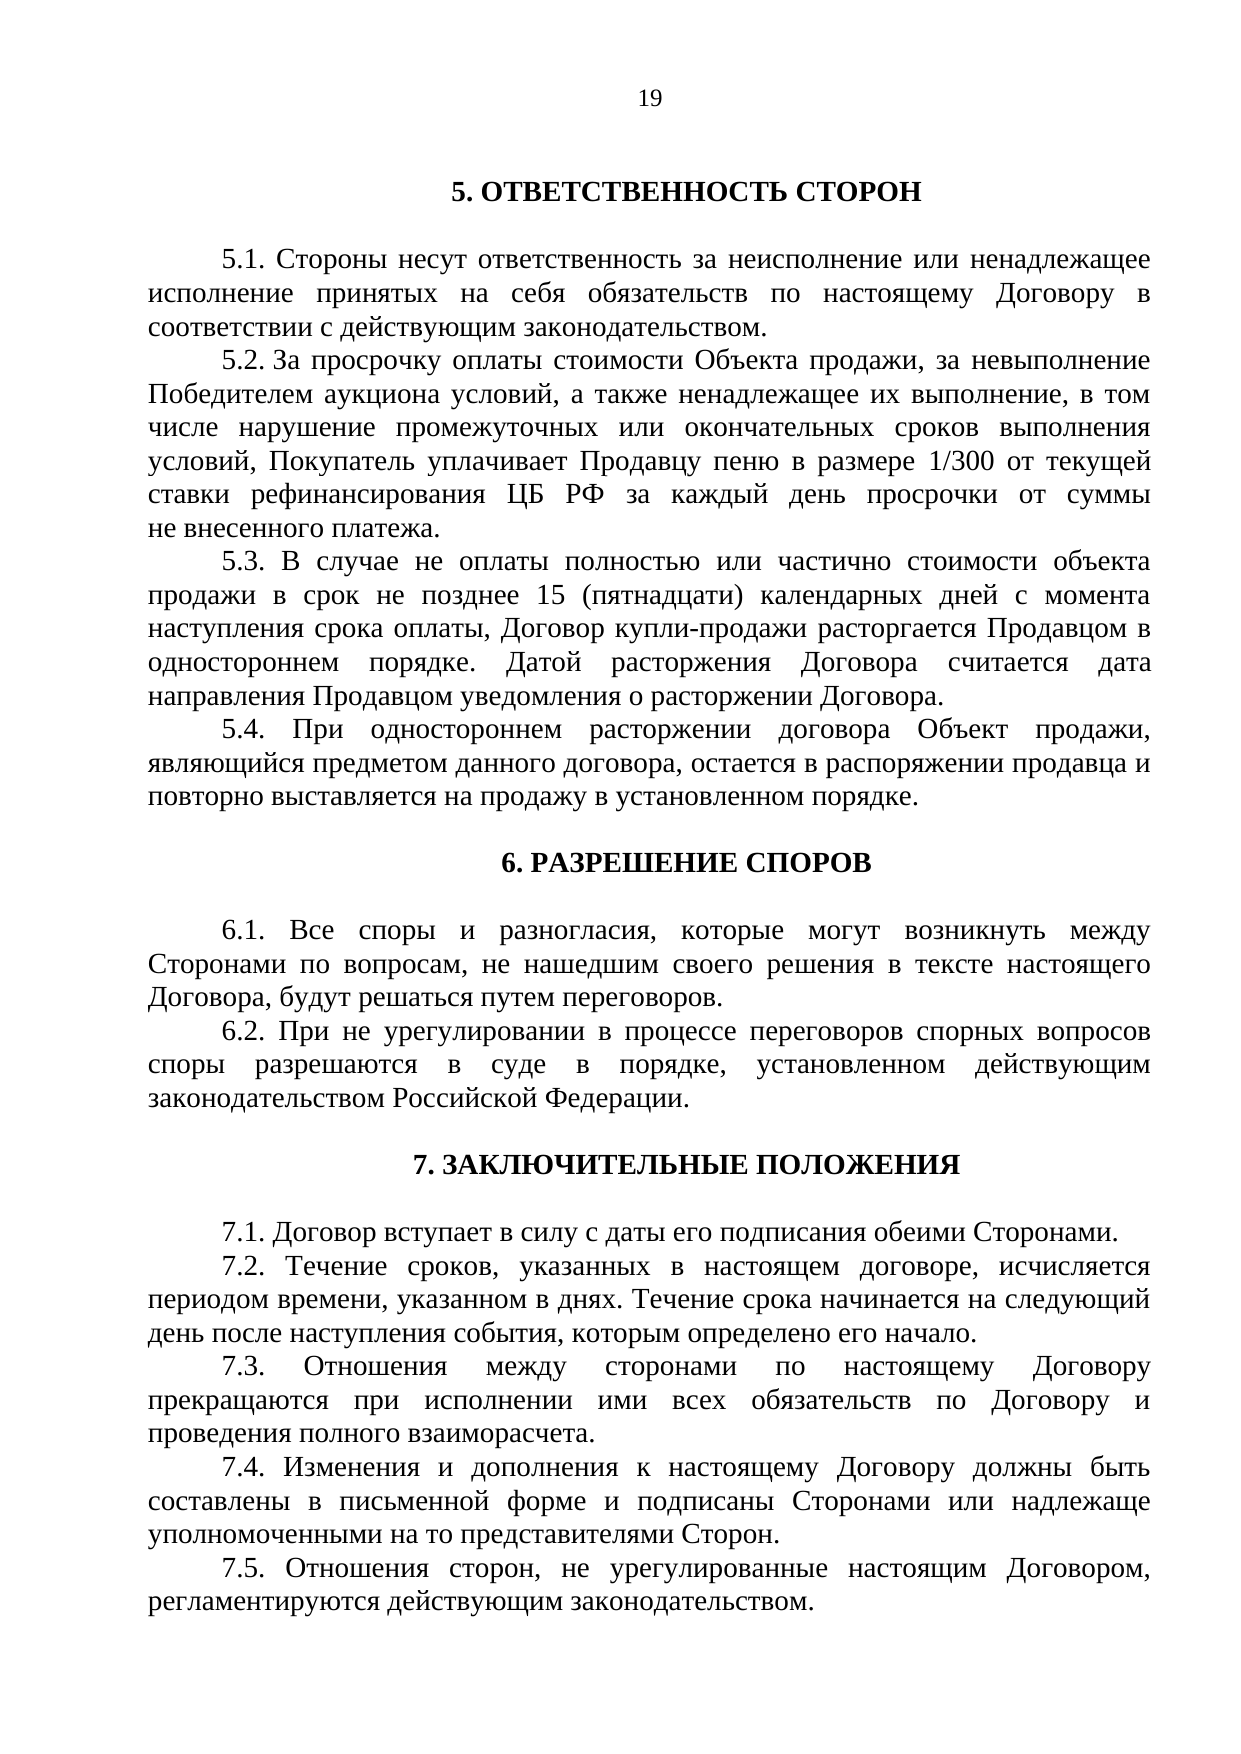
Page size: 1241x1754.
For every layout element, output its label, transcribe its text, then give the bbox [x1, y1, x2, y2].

text 7.2. Течение сроков, указанных в настоящем договоре, исчисляется периодом времени, указанном в днях. Течение срока начинается на следующий день после наступления события, которым определено его начало. [148, 1248, 1152, 1348]
text 7.1. Договор вступает в силу с даты его подписания обеими Сторонами. [148, 1214, 1152, 1248]
text 5.2. За просрочку оплаты стоимости Объекта продажи, за невыполнение Победителем аукциона условий, а также ненадлежащее их выполнение, в том числе нарушение промежуточных или окончательных сроков выполнения условий, Покупатель уплачивает Продавцу пеню в размере 1/300 от текущей ставки рефинансирования ЦБ РФ за каждый день просрочки от суммы не внесенного платежа. [148, 342, 1152, 543]
text 5.3. В случае не оплаты полностью или частично стоимости объекта продажи в срок не позднее 15 (пятнадцати) календарных дней с момента наступления срока оплаты, Договор купли-продажи расторгается Продавцом в одностороннем порядке. Датой расторжения Договора считается дата направления Продавцом уведомления о расторжении Договора. [148, 543, 1152, 711]
text 7.3. Отношения между сторонами по настоящему Договору прекращаются при исполнении ими всех обязательств по Договору и проведения полного взаиморасчета. [148, 1348, 1152, 1449]
text 7. ЗАКЛЮЧИТЕЛЬНЫЕ ПОЛОЖЕНИЯ [148, 1147, 1152, 1181]
text 5. ОТВЕТСТВЕННОСТЬ СТОРОН [148, 174, 1152, 208]
text 6.1. Все споры и разногласия, которые могут возникнуть между Сторонами по вопросам, не нашедшим своего решения в тексте настоящего Договора, будут решаться путем переговоров. [148, 912, 1152, 1013]
text 6.2. При не урегулировании в процессе переговоров спорных вопросов споры разрешаются в суде в порядке, установленном действующим законодательством Российской Федерации. [148, 1013, 1152, 1114]
text 7.4. Изменения и дополнения к настоящему Договору должны быть составлены в письменной форме и подписаны Сторонами или надлежаще уполномоченными на то представителями Сторон. [148, 1449, 1152, 1550]
text 7.5. Отношения сторон, не урегулированные настоящим Договором, регламентируются действующим законодательством. [148, 1550, 1152, 1617]
text 5.4. При одностороннем расторжении договора Объект продажи, являющийся предметом данного договора, остается в распоряжении продавца и повторно выставляется на продажу в установленном порядке. [148, 711, 1152, 812]
text 5.1. Стороны несут ответственность за неисполнение или ненадлежащее исполнение принятых на себя обязательств по настоящему Договору в соответствии с действующим законодательством. [148, 242, 1152, 342]
text 6. РАЗРЕШЕНИЕ СПОРОВ [148, 845, 1152, 879]
